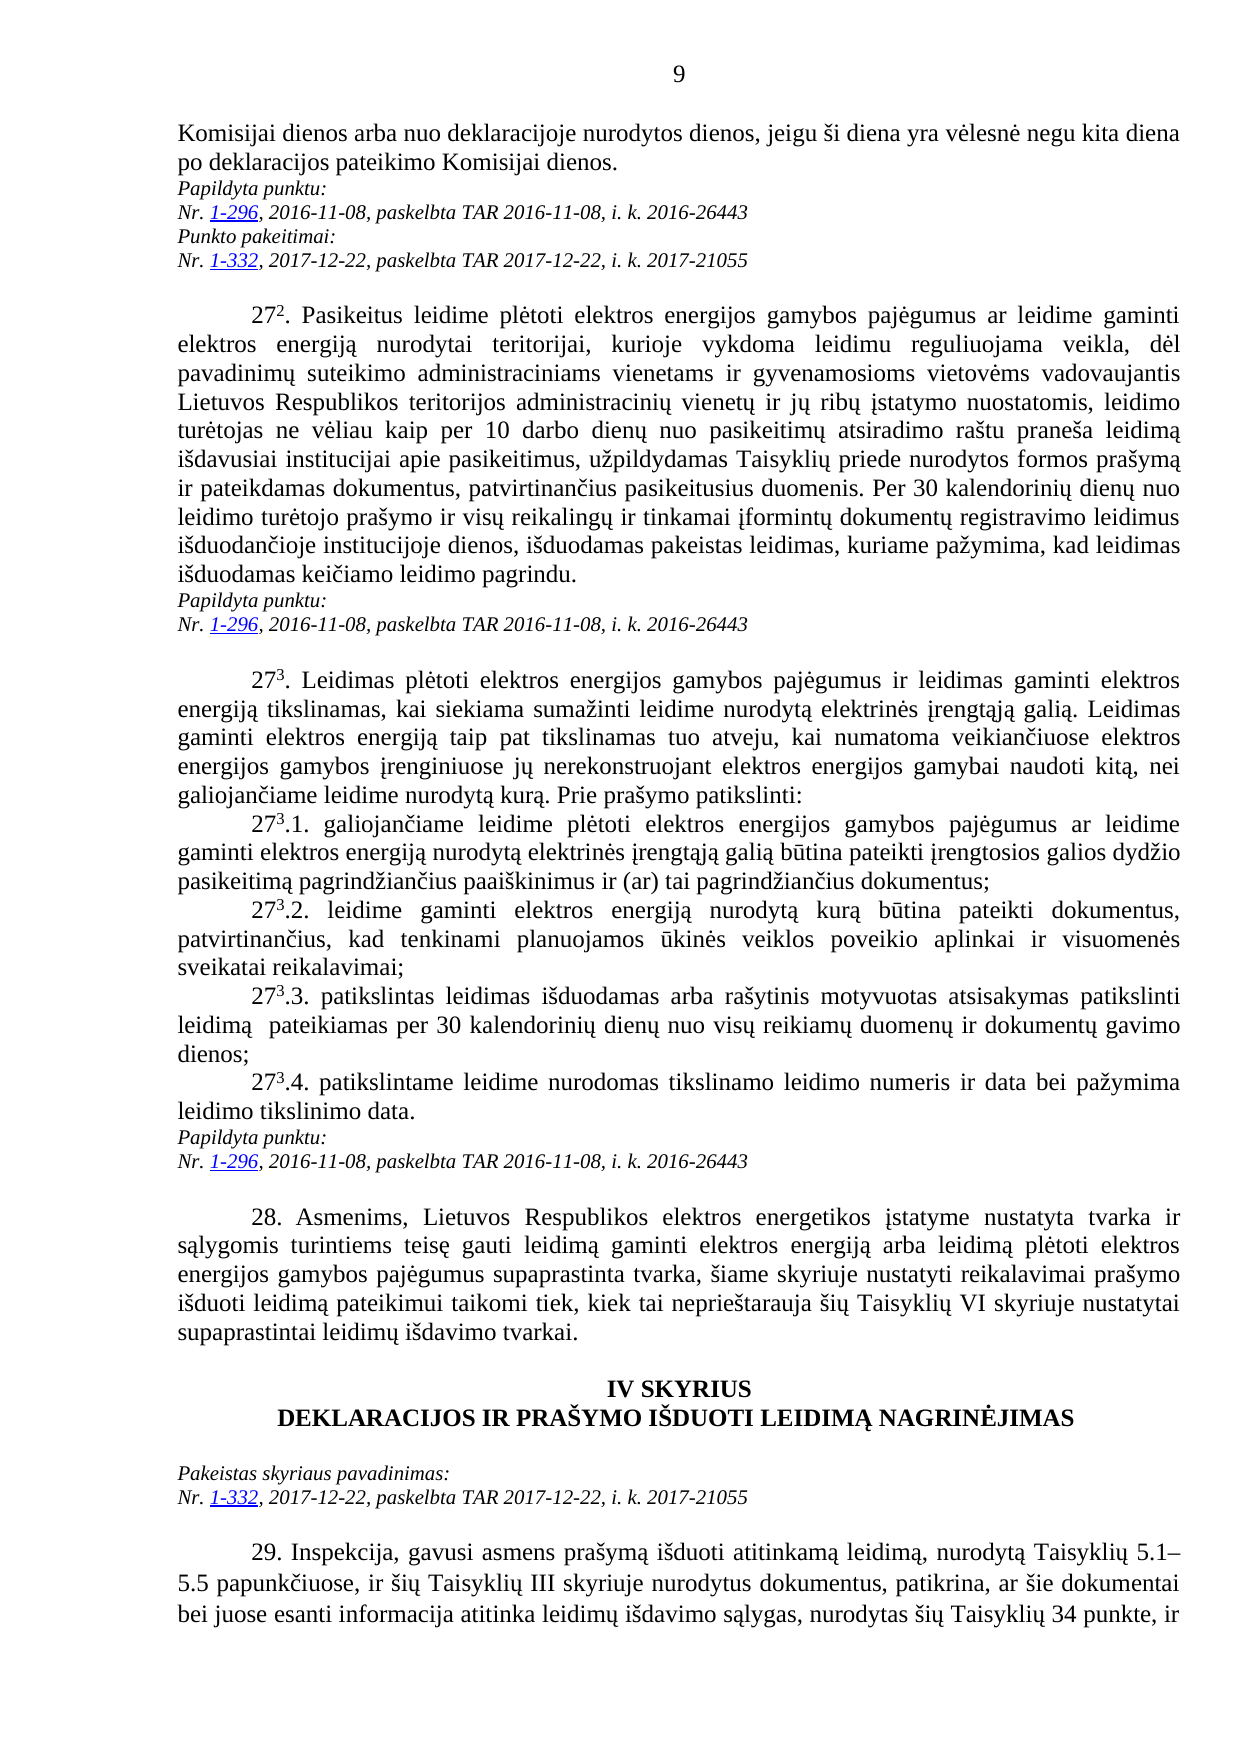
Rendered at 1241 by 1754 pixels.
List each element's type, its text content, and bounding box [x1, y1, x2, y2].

text Nr. 1-332, 2017-12-22, paskelbta TAR 2017-12-22, i. k. 2017-21055 [177, 248, 1181, 272]
text Papildyta punktu: [177, 1125, 1181, 1149]
text 273.3. patikslintas leidimas išduodamas arba rašytinis motyvuotas atsisakymas patikslinti leidimą pateikiamas per 30 kalendorinių dienų nuo visų reikiamų duomenų ir dokumentų gavimo dienos; [177, 981, 1181, 1067]
text DEKLARACIJOS IR PRAŠYMO IŠDUOTI LEIDIMĄ NAGRINĖJIMAS [177, 1403, 1181, 1432]
text Pakeistas skyriaus pavadinimas: [177, 1461, 1181, 1485]
text Papildyta punktu: [177, 176, 1181, 200]
text 273.1. galiojančiame leidime plėtoti elektros energijos gamybos pajėgumus ar leidime gaminti elektros energiją nurodytą elektrinės įrengtąją galią būtina pateikti įrengtosios galios dydžio pasikeitimą pagrindžiančius paaiškinimus ir (ar) tai pagrindžiančius dokumentus; [177, 809, 1181, 895]
text 28. Asmenims, Lietuvos Respublikos elektros energetikos įstatyme nustatyta tvarka ir sąlygomis turintiems teisę gauti leidimą gaminti elektros energiją arba leidimą plėtoti elektros energijos gamybos pajėgumus supaprastinta tvarka, šiame skyriuje nustatyti reikalavimai prašymo išduoti leidimą pateikimui taikomi tiek, kiek tai neprieštarauja šių Taisyklių VI skyriuje nustatytai supaprastintai leidimų išdavimo tvarkai. [177, 1202, 1181, 1346]
text Nr. 1-296, 2016-11-08, paskelbta TAR 2016-11-08, i. k. 2016-26443 [177, 1149, 1181, 1173]
text 273.2. leidime gaminti elektros energiją nurodytą kurą būtina pateikti dokumentus, patvirtinančius, kad tenkinami planuojamos ūkinės veiklos poveikio aplinkai ir visuomenės sveikatai reikalavimai; [177, 895, 1181, 981]
text 272. Pasikeitus leidime plėtoti elektros energijos gamybos pajėgumus ar leidime gaminti elektros energiją nurodytai teritorijai, kurioje vykdoma leidimu reguliuojama veikla, dėl pavadinimų suteikimo administraciniams vienetams ir gyvenamosioms vietovėms vadovaujantis Lietuvos Respublikos teritorijos administracinių vienetų ir jų ribų įstatymo nuostatomis, leidimo turėtojas ne vėliau kaip per 10 darbo dienų nuo pasikeitimų atsiradimo raštu praneša leidimą išdavusiai institucijai apie pasikeitimus, užpildydamas Taisyklių priede nurodytos formos prašymą ir pateikdamas dokumentus, patvirtinančius pasikeitusius duomenis. Per 30 kalendorinių dienų nuo leidimo turėtojo prašymo ir visų reikalingų ir tinkamai įformintų dokumentų registravimo leidimus išduodančioje institucijoje dienos, išduodamas pakeistas leidimas, kuriame pažymima, kad leidimas išduodamas keičiamo leidimo pagrindu. [177, 301, 1181, 588]
text Komisijai dienos arba nuo deklaracijoje nurodytos dienos, jeigu ši diena yra vėlesnė negu kita diena po deklaracijos pateikimo Komisijai dienos. [177, 118, 1181, 176]
text Nr. 1-296, 2016-11-08, paskelbta TAR 2016-11-08, i. k. 2016-26443 [177, 612, 1181, 636]
text IV SKYRIUS [177, 1374, 1181, 1403]
text Punkto pakeitimai: [177, 224, 1181, 248]
text Papildyta punktu: [177, 588, 1181, 612]
text 29. Inspekcija, gavusi asmens prašymą išduoti atitinkamą leidimą, nurodytą Taisyklių 5.1–5.5 papunkčiuose, ir šių Taisyklių III skyriuje nurodytus dokumentus, patikrina, ar šie dokumentai bei juose esanti informacija atitinka leidimų išdavimo sąlygas, nurodytas šių Taisyklių 34 punkte, ir [177, 1537, 1181, 1628]
text 273.4. patikslintame leidime nurodomas tikslinamo leidimo numeris ir data bei pažymima leidimo tikslinimo data. [177, 1067, 1181, 1125]
text Nr. 1-296, 2016-11-08, paskelbta TAR 2016-11-08, i. k. 2016-26443 [177, 200, 1181, 224]
text Nr. 1-332, 2017-12-22, paskelbta TAR 2017-12-22, i. k. 2017-21055 [177, 1485, 1181, 1509]
text 273. Leidimas plėtoti elektros energijos gamybos pajėgumus ir leidimas gaminti elektros energiją tikslinamas, kai siekiama sumažinti leidime nurodytą elektrinės įrengtąją galią. Leidimas gaminti elektros energiją taip pat tikslinamas tuo atveju, kai numatoma veikiančiuose elektros energijos gamybos įrenginiuose jų nerekonstruojant elektros energijos gamybai naudoti kitą, nei galiojančiame leidime nurodytą kurą. Prie prašymo patikslinti: [177, 665, 1181, 809]
